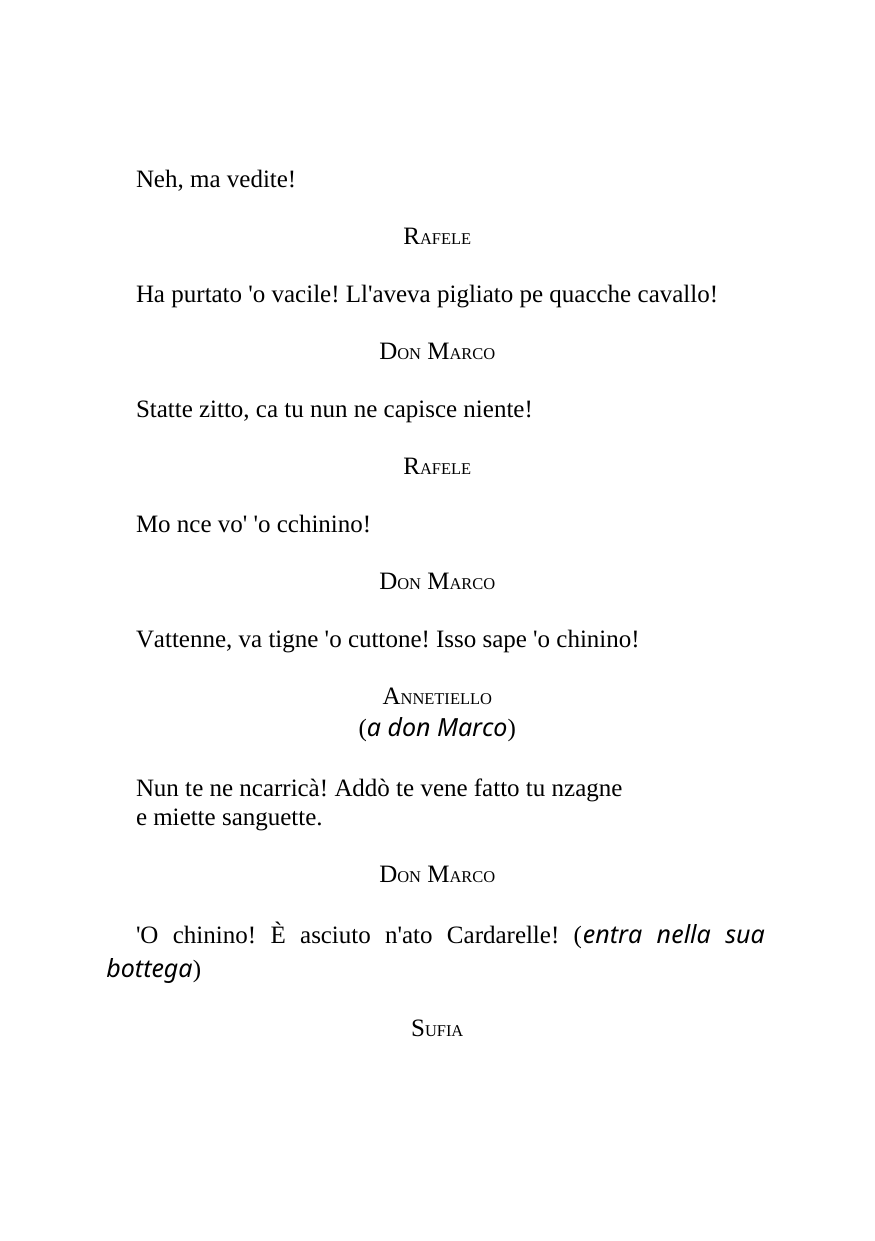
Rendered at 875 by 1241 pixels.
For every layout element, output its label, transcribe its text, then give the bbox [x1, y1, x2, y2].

text Annetiello [106, 681, 768, 710]
text e miette sanguette. [106, 802, 768, 830]
text Don Marco [106, 336, 768, 365]
text 'O chinino! È asciuto n'ato Cardarelle! (entra nella sua bottega) [106, 917, 768, 985]
text Vattenne, va tigne 'o cuttone! Isso sape 'o chinino! [106, 624, 768, 652]
text Rafele [106, 451, 768, 480]
text Statte zitto, ca tu nun ne capisce niente! [106, 394, 768, 422]
text Mo nce vo' 'o cchinino! [106, 509, 768, 537]
text Rafele [106, 221, 768, 250]
text Sufia [106, 1013, 768, 1042]
text Neh, ma vedite! [106, 164, 768, 192]
text Nun te ne ncarricà! Addò te vene fatto tu nzagne [106, 773, 768, 802]
text Don Marco [106, 566, 768, 595]
text Ha purtato 'o vacile! Ll'aveva pigliato pe quacche cavallo! [106, 279, 768, 307]
text Don Marco [106, 859, 768, 888]
text (a don Marco) [106, 710, 768, 744]
